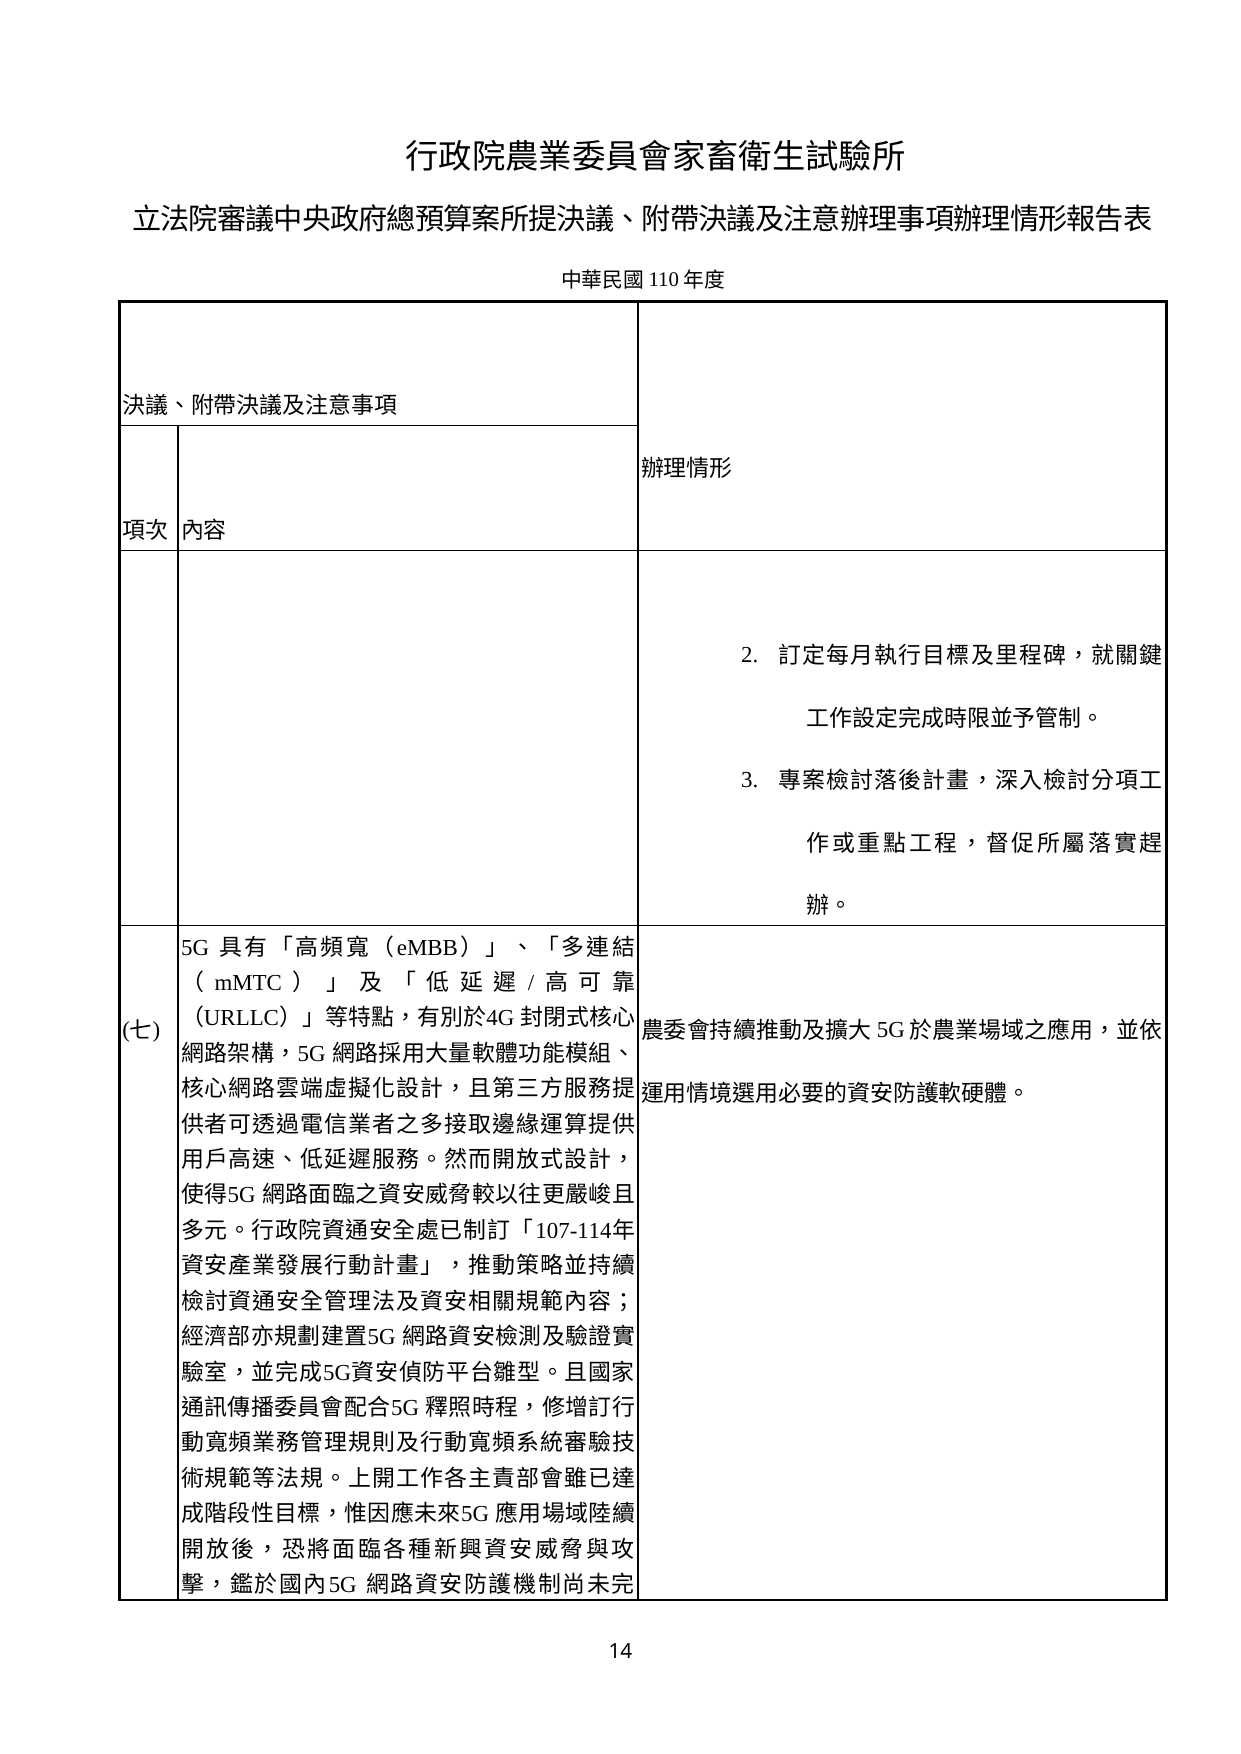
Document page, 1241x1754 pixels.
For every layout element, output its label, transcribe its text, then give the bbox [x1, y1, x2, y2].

table_cell 內容 [179, 426, 623, 550]
table_header 行政院農業委員會家畜衛生試驗所 [119, 112, 1166, 175]
table_cell (七) [121, 926, 177, 1599]
table_cell 辦理情形 [639, 303, 1165, 550]
table_cell [121, 551, 177, 925]
table_cell 5G 具有「高頻寬（eMBB）」、「多連結（mMTC）」及「低延遲/高可靠（URLLC）」等特點，有別於4G 封閉式核心網路架構，5G 網路採用大量軟體功能模組、核心網路雲端虛擬化設計，且第三方服務提供者可透過電信業者之多接取邊緣運算提供用戶高速、低延遲服務。然而開放式設計，使得5G 網路面臨之資安威脅較以往更嚴峻且多元。行政院資通安全處已制訂「107-114年資安產業發展行動計畫」，推動策略並持續檢討資通安全管理法及資安相關規範內容；經濟部亦規劃建置5G 網路資安檢測及驗證實驗室，並完成5G資安偵防平台雛型。且國家通訊傳播委員會配合5G 釋照時程，修增訂行動寬頻業務管理規則及行動寬頻系統審驗技術規範等法規。上開工作各主責部會雖已達成階段性目標，惟因應未來5G 應用場域陸續開放後，恐將面臨各種新興資安威脅與攻擊，鑑於國內5G 網路資安防護機制尚未完 [179, 926, 637, 1599]
table_cell 中華民國110年度 [119, 237, 1166, 300]
table_cell 農委會持續推動及擴大5G於農業場域之應用，並依運用情境選用必要的資安防護軟硬體。 [639, 926, 1165, 1599]
table_cell 立法院審議中央政府總預算案所提決議、附帶決議及注意辦理事項辦理情形報告表 [119, 175, 1166, 237]
table_cell [179, 551, 637, 925]
table_cell 決議、附帶決議及注意事項 [121, 303, 623, 425]
table_cell 農委會配合國家發展委員會依據「行政院及所屬各機關中長程個案計畫編審要點」等各項規定，落實研提公共建設計畫，持續強化督導各單位辦理中長程個案計畫年度預算先期作業，落實管控計畫執行，並於個案計畫執行完成後，提送總結評估報告，辦理各項評估之複評作業，後續配合國發會檢討公共建設計畫審議、預警及管控等機制，辦理公共建設計畫推動。 農委會所管公共建設計畫受國家發展委員會列屬預警計畫件數自107年7項，至110年減少為5項，該等計畫110年底經費達成率3項達95%以上，2項達90%以上。 為強化所管公共建設執行效能，本會積極改善作為如下： 每月召開本會「公共建設推動會報」，持續落實追蹤及檢討各項計畫執行進度。 訂定每月執行目標及里程碑，就關鍵工作設定完成時限並予管制。 專案檢討落後計畫，深入檢討分項工作或重點工程，督促所屬落實趕辦。 [639, 551, 1165, 925]
table_cell 項次 [121, 426, 177, 550]
table_cell [623, 303, 637, 425]
table_cell [623, 426, 637, 550]
